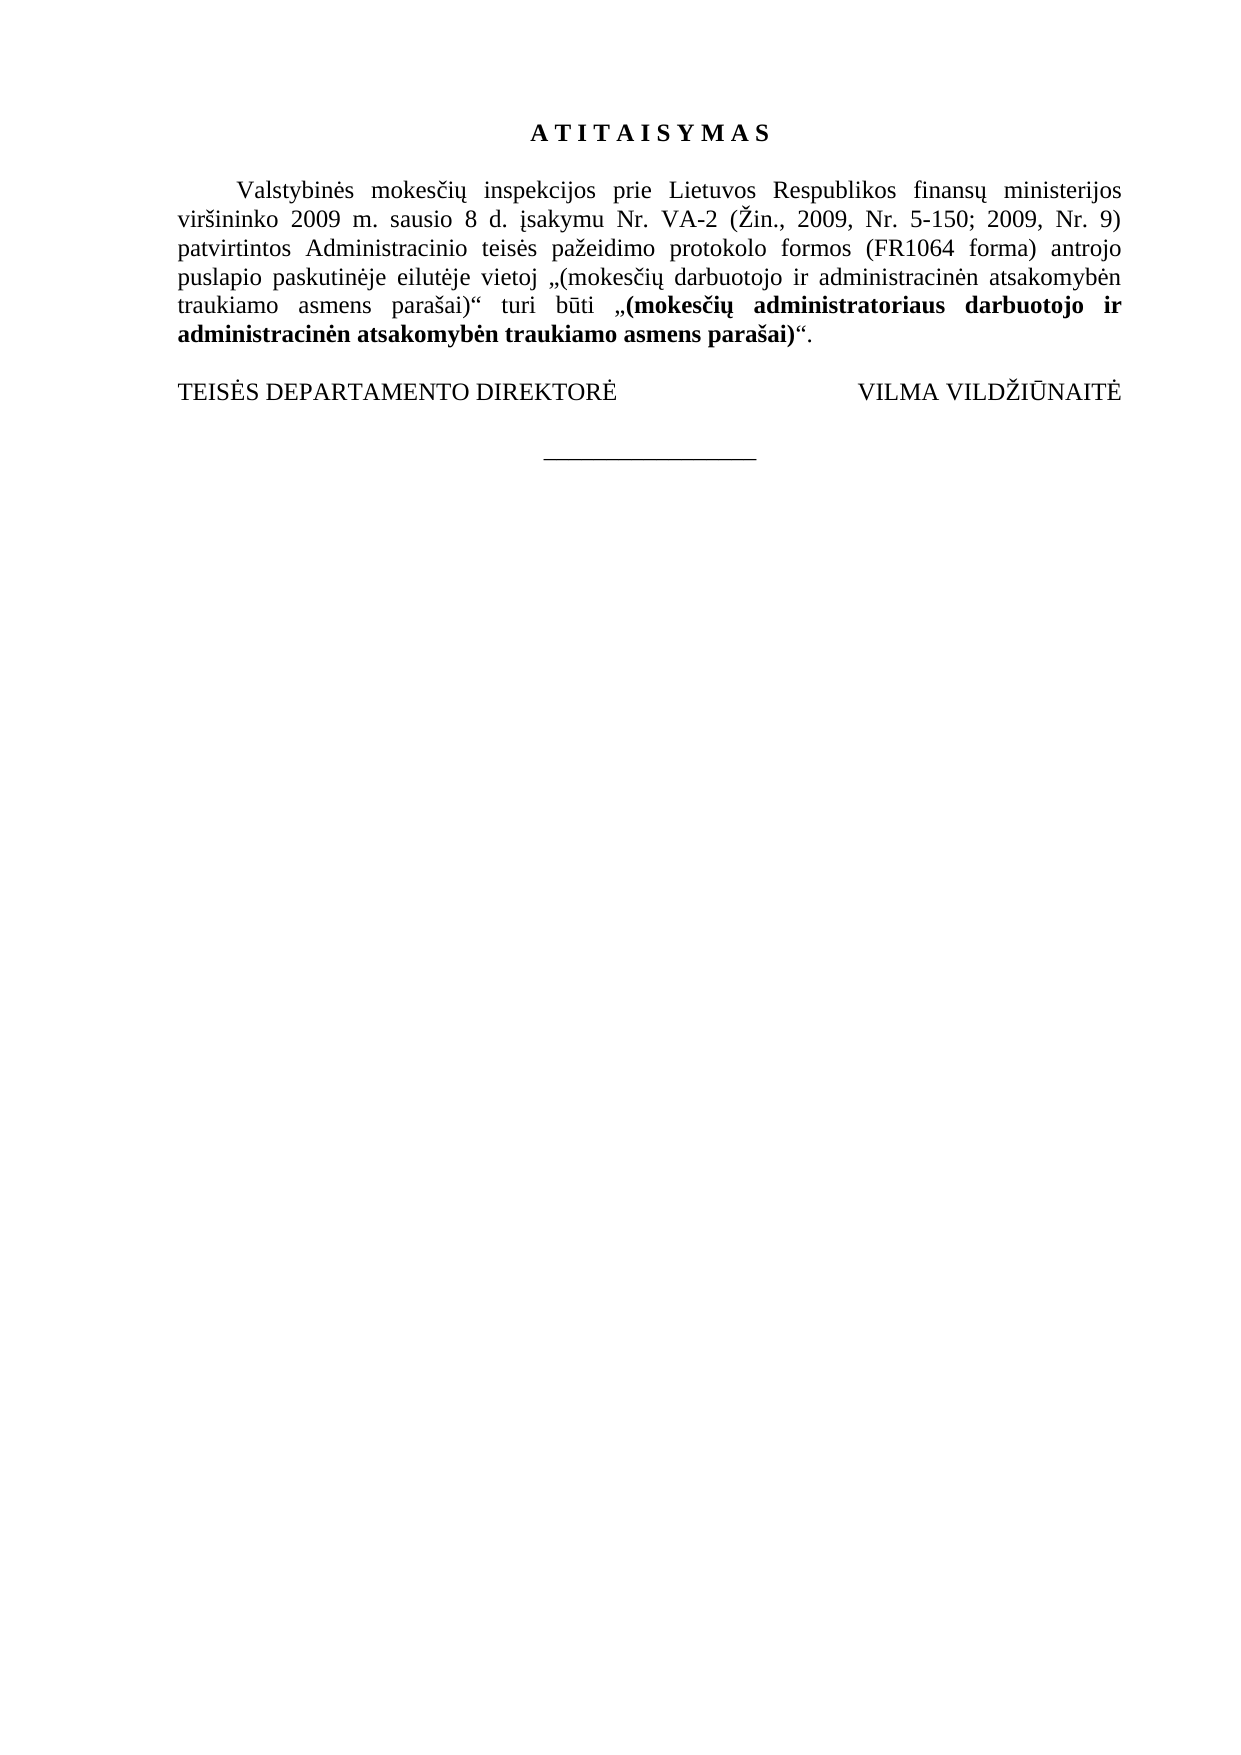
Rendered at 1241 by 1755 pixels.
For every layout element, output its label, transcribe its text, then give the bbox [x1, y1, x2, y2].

text Valstybinės mokesčių inspekcijos prie Lietuvos Respublikos finansų ministerijos viršininko 2009 m. sausio 8 d. įsakymu Nr. VA-2 (Žin., 2009, Nr. 5-150; 2009, Nr. 9) patvirtintos Administracinio teisės pažeidimo protokolo formos (FR1064 forma) antrojo puslapio paskutinėje eilutėje vietoj „(mokesčių darbuotojo ir administracinėn atsakomybėn traukiamo asmens parašai)“ turi būti „(mokesčių administratoriaus darbuotojo ir administracinėn atsakomybėn traukiamo asmens parašai)“. [177, 176, 1122, 348]
text _________________ [177, 434, 1122, 463]
text Teisės departamento direktorė Vilma Vildžiūnaitė [177, 377, 1122, 406]
text ATITAISYMAS [177, 118, 1122, 147]
